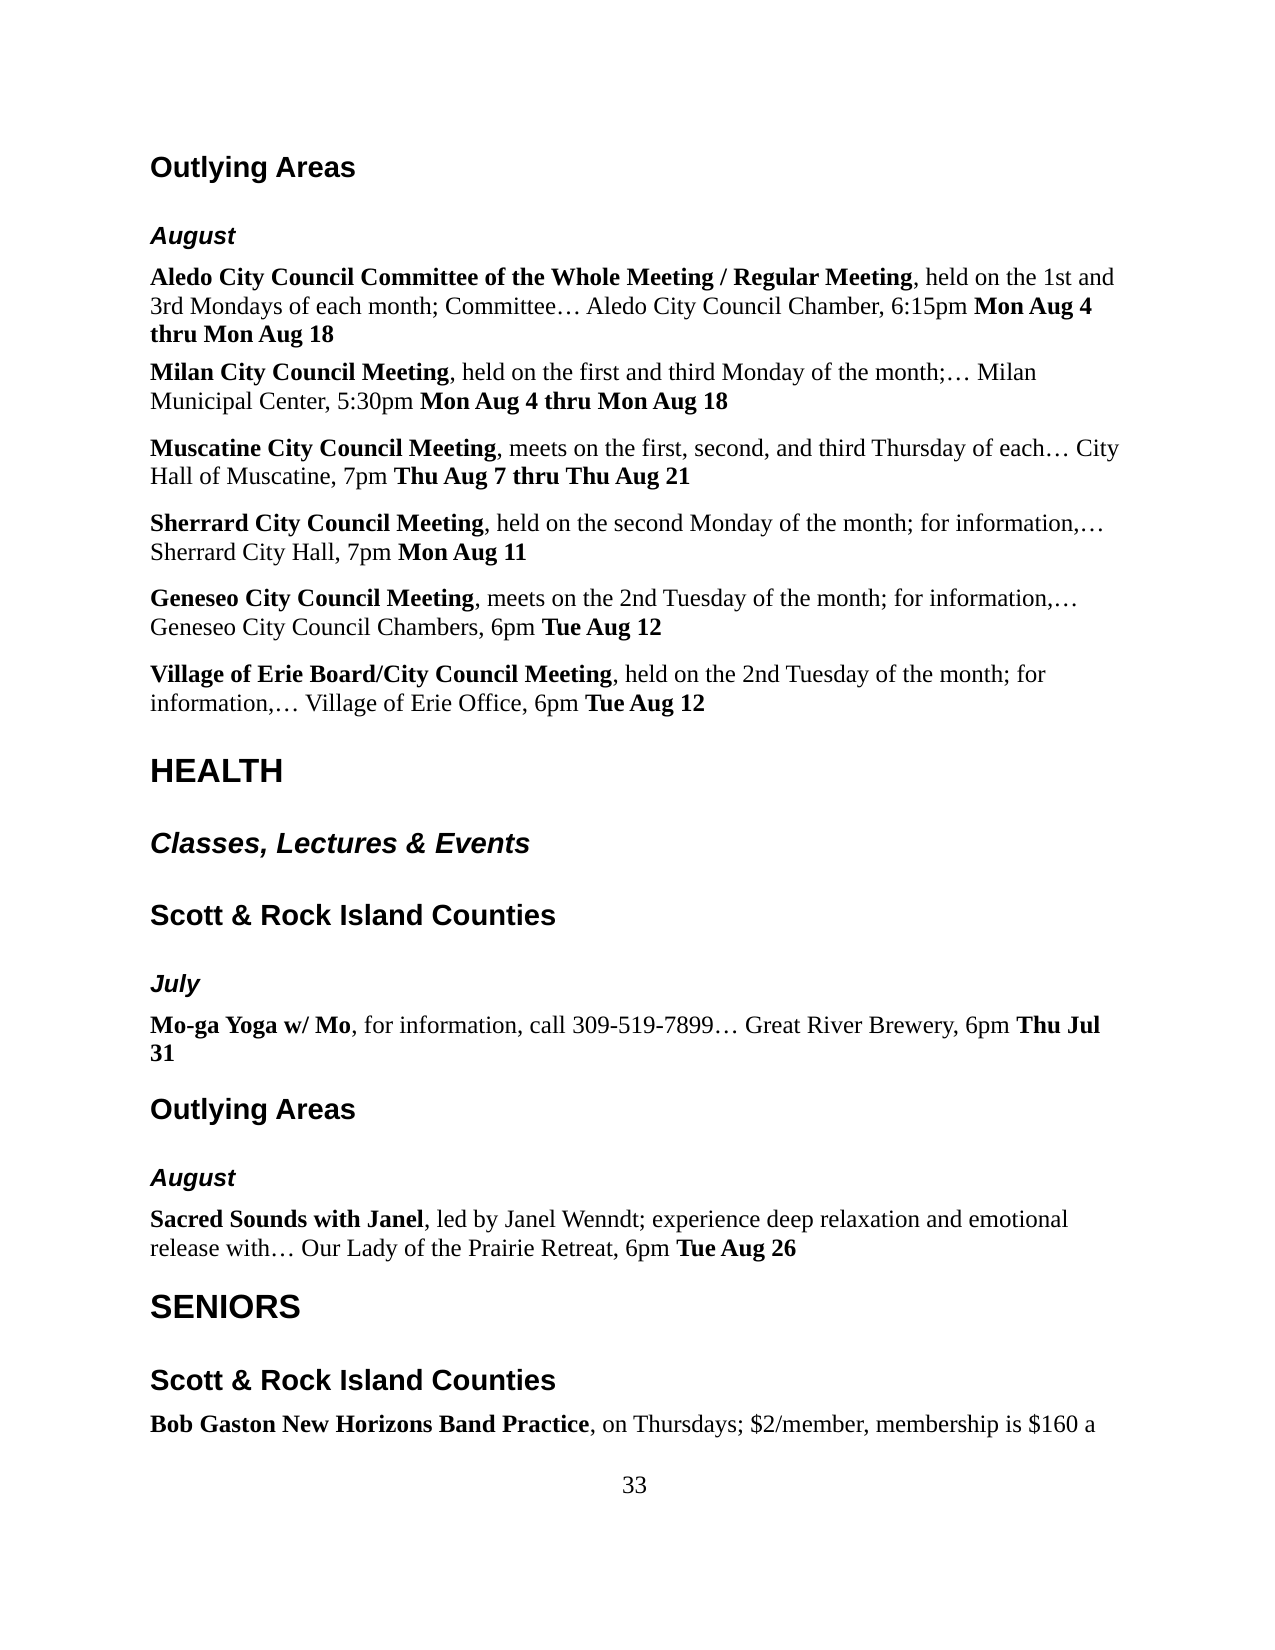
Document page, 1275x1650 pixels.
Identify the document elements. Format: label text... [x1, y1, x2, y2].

text Bob Gaston New Horizons Band Practice, on Thursdays; $2/member, membership is $160 a [150, 1409, 1125, 1438]
text Muscatine City Council Meeting, meets on the first, second, and third Thursday of each… City Hall of Muscatine, 7pm Thu Aug 7 thru Thu Aug 21 [150, 433, 1125, 490]
subtitle HEALTH [150, 750, 1125, 789]
subtitle Classes, Lectures & Events [150, 827, 1125, 860]
text Milan City Council Meeting, held on the first and third Monday of the month;… Milan Municipal Center, 5:30pm Mon Aug 4 thru Mon Aug 18 [150, 357, 1125, 415]
text Sacred Sounds with Janel, led by Janel Wenndt; experience deep relaxation and emotional release with… Our Lady of the Prairie Retreat, 6pm Tue Aug 26 [150, 1204, 1125, 1262]
subtitle Outlying Areas [150, 1092, 1125, 1126]
subtitle Scott & Rock Island Counties [150, 898, 1125, 931]
subtitle Outlying Areas [150, 150, 1125, 183]
text Geneseo City Council Meeting, meets on the 2nd Tuesday of the month; for information,… Geneseo City Council Chambers, 6pm Tue Aug 12 [150, 583, 1125, 641]
subtitle August [150, 221, 1125, 249]
text Sherrard City Council Meeting, held on the second Monday of the month; for information,… Sherrard City Hall, 7pm Mon Aug 11 [150, 508, 1125, 566]
text Mo-ga Yoga w/ Mo, for information, call 309-519-7899… Great River Brewery, 6pm Thu Jul 31 [150, 1010, 1125, 1067]
text Aledo City Council Committee of the Whole Meeting / Regular Meeting, held on the 1st and 3rd Mondays of each month; Committee… Aledo City Council Chamber, 6:15pm Mon Aug 4 thru Mon Aug 18 [150, 262, 1125, 348]
subtitle August [150, 1163, 1125, 1192]
text Village of Erie Board/City Council Meeting, held on the 2nd Tuesday of the month; for information,… Village of Erie Office, 6pm Tue Aug 12 [150, 659, 1125, 716]
subtitle SENIORS [150, 1287, 1125, 1325]
subtitle Scott & Rock Island Counties [150, 1363, 1125, 1396]
subtitle July [150, 969, 1125, 997]
